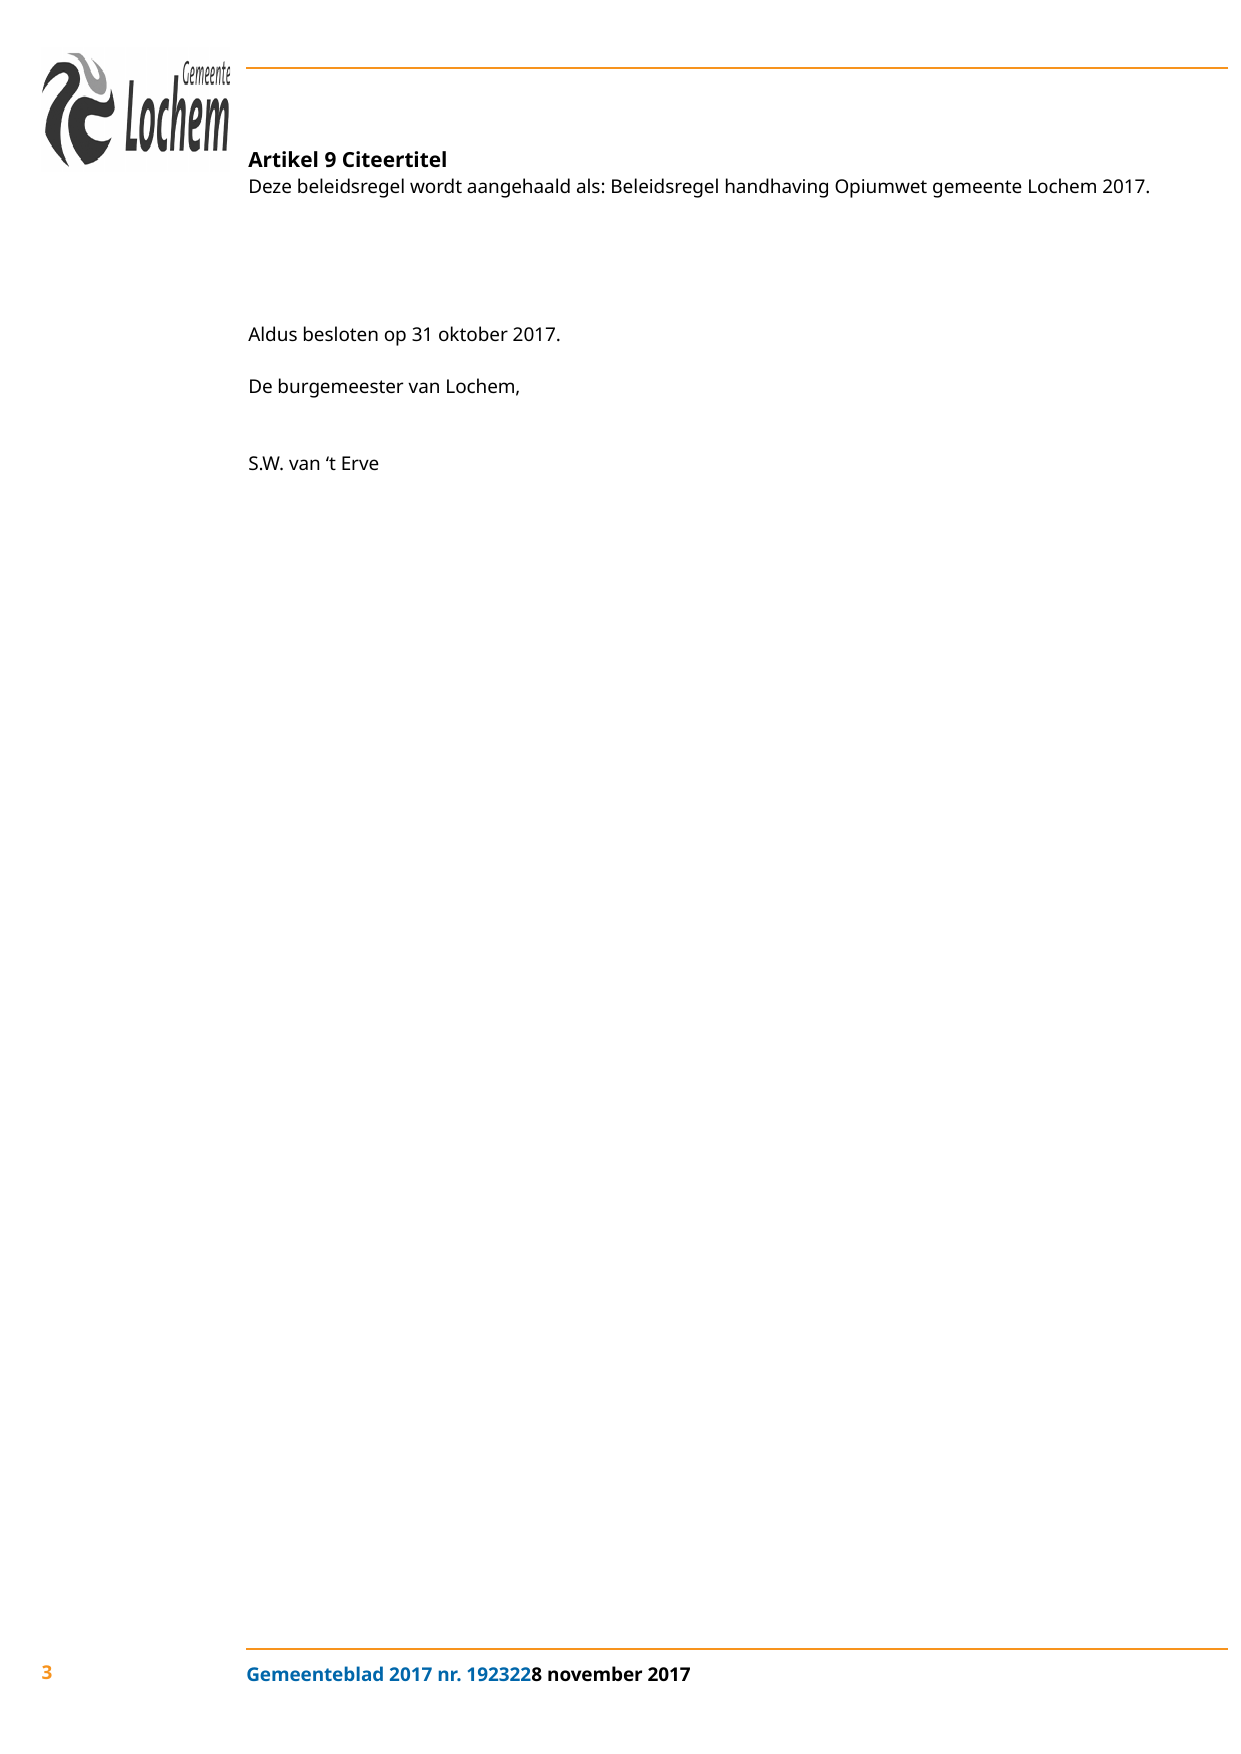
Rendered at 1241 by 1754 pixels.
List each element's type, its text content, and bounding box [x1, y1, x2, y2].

text Artikel 9 Citeertitel [248, 145, 1152, 174]
text Aldus besloten op 31 oktober 2017. [248, 322, 1152, 347]
text De burgemeester van Lochem, [248, 373, 1152, 399]
text Deze beleidsregel wordt aangehaald als: Beleidsregel handhaving Opiumwet gemeente Lochem 2017. [248, 174, 1152, 199]
picture [41, 47, 231, 172]
text S.W. van ‘t Erve [248, 450, 1152, 476]
